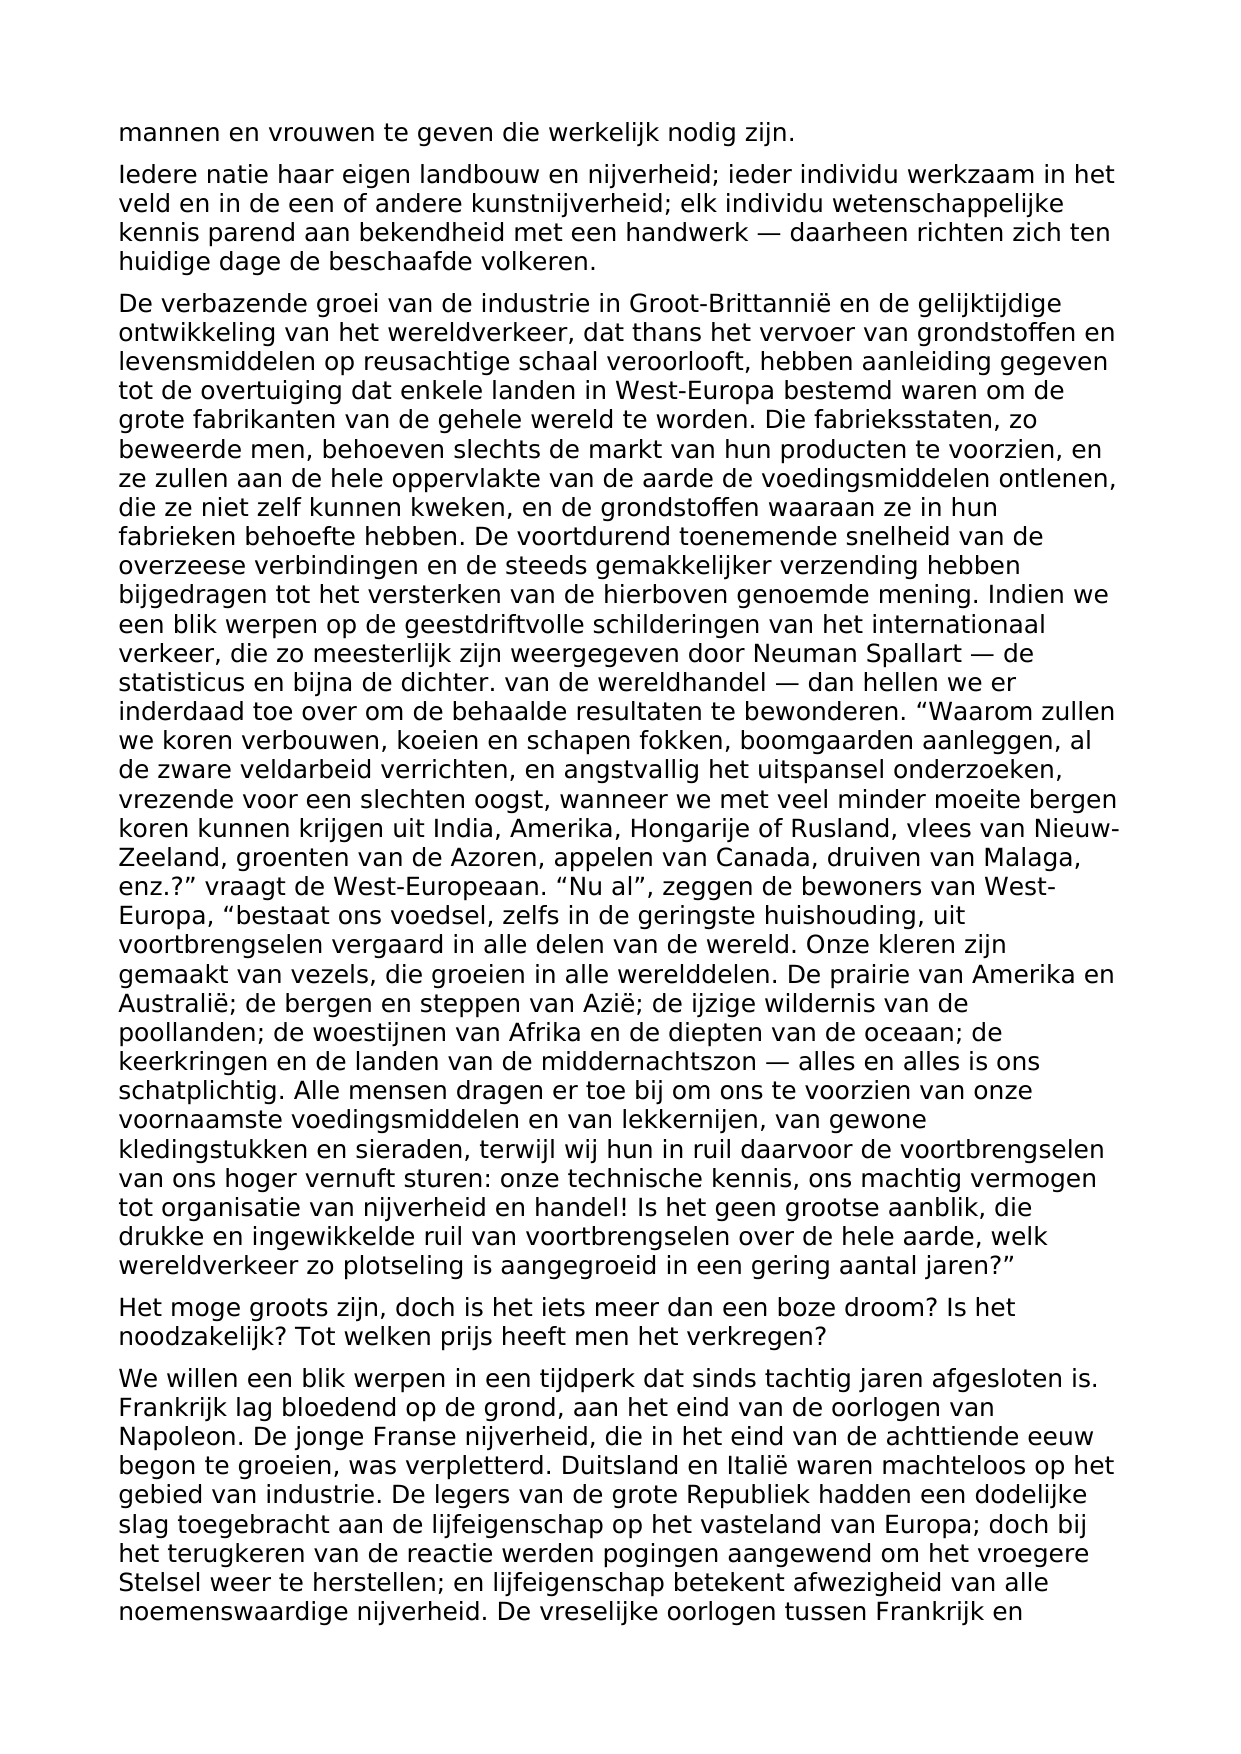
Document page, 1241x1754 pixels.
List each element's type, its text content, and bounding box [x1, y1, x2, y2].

text Iedere natie haar eigen landbouw en nijverheid; ieder individu werkzaam in het veld en in de een of andere kunstnijverheid; elk individu wetenschappelijke kennis parend aan bekendheid met een handwerk — daarheen richten zich ten huidige dage de beschaafde volkeren. [118, 160, 1122, 276]
text Het moge groots zijn, doch is het iets meer dan een boze droom? Is het noodzakelijk? Tot welken prijs heeft men het verkregen? [118, 1293, 1122, 1351]
text We willen een blik werpen in een tijdperk dat sinds tachtig jaren afgesloten is. Frankrijk lag bloedend op de grond, aan het eind van de oorlogen van Napoleon. De jonge Franse nijverheid, die in het eind van de achttiende eeuw begon te groeien, was verpletterd. Duitsland en Italië waren machteloos op het gebied van industrie. De legers van de grote Republiek hadden een dodelijke slag toegebracht aan de lijfeigenschap op het vasteland van Europa; doch bij het terugkeren van de reactie werden pogingen aangewend om het vroegere Stelsel weer te herstellen; en lijfeigenschap betekent afwezigheid van alle noemenswaardige nijverheid. De vreselijke oorlogen tussen Frankrijk en [118, 1364, 1122, 1626]
text De verbazende groei van de industrie in Groot-Brittannië en de gelijktijdige ontwikkeling van het wereldverkeer, dat thans het vervoer van grondstoffen en levensmiddelen op reusachtige schaal veroorlooft, hebben aanleiding gegeven tot de overtuiging dat enkele landen in West-Europa bestemd waren om de grote fabrikanten van de gehele wereld te worden. Die fabrieksstaten, zo beweerde men, behoeven slechts de markt van hun producten te voorzien, en ze zullen aan de hele oppervlakte van de aarde de voedingsmiddelen ontlenen, die ze niet zelf kunnen kweken, en de grondstoffen waaraan ze in hun fabrieken behoefte hebben. De voortdurend toenemende snelheid van de overzeese verbindingen en de steeds gemakkelijker verzending hebben bijgedragen tot het versterken van de hierboven genoemde mening. Indien we een blik werpen op de geestdriftvolle schilderingen van het internationaal verkeer, die zo meesterlijk zijn weergegeven door Neuman Spallart — de statisticus en bijna de dichter. van de wereldhandel — dan hellen we er inderdaad toe over om de behaalde resultaten te bewonderen. “Waarom zullen we koren verbouwen, koeien en schapen fokken, boomgaarden aanleggen, al de zware veldarbeid verrichten, en angstvallig het uitspansel onderzoeken, vrezende voor een slechten oogst, wanneer we met veel minder moeite bergen koren kunnen krijgen uit India, Amerika, Hongarije of Rusland, vlees van Nieuw-Zeeland, groenten van de Azoren, appelen van Canada, druiven van Malaga, enz.?” vraagt de West-Europeaan. “Nu al”, zeggen de bewoners van West-Europa, “bestaat ons voedsel, zelfs in de geringste huishouding, uit voortbrengselen vergaard in alle delen van de wereld. Onze kleren zijn gemaakt van vezels, die groeien in alle werelddelen. De prairie van Amerika en Australië; de bergen en steppen van Azië; de ijzige wildernis van de poollanden; de woestijnen van Afrika en de diepten van de oceaan; de keerkringen en de landen van de middernachtszon — alles en alles is ons schatplichtig. Alle mensen dragen er toe bij om ons te voorzien van onze voornaamste voedingsmiddelen en van lekkernijen, van gewone kledingstukken en sieraden, terwijl wij hun in ruil daarvoor de voortbrengselen van ons hoger vernuft sturen: onze technische kennis, ons machtig vermogen tot organisatie van nijverheid en handel! Is het geen grootse aanblik, die drukke en ingewikkelde ruil van voortbrengselen over de hele aarde, welk wereldverkeer zo plotseling is aangegroeid in een gering aantal jaren?” [118, 289, 1122, 1281]
text mannen en vrouwen te geven die werkelijk nodig zijn. [118, 118, 1122, 147]
